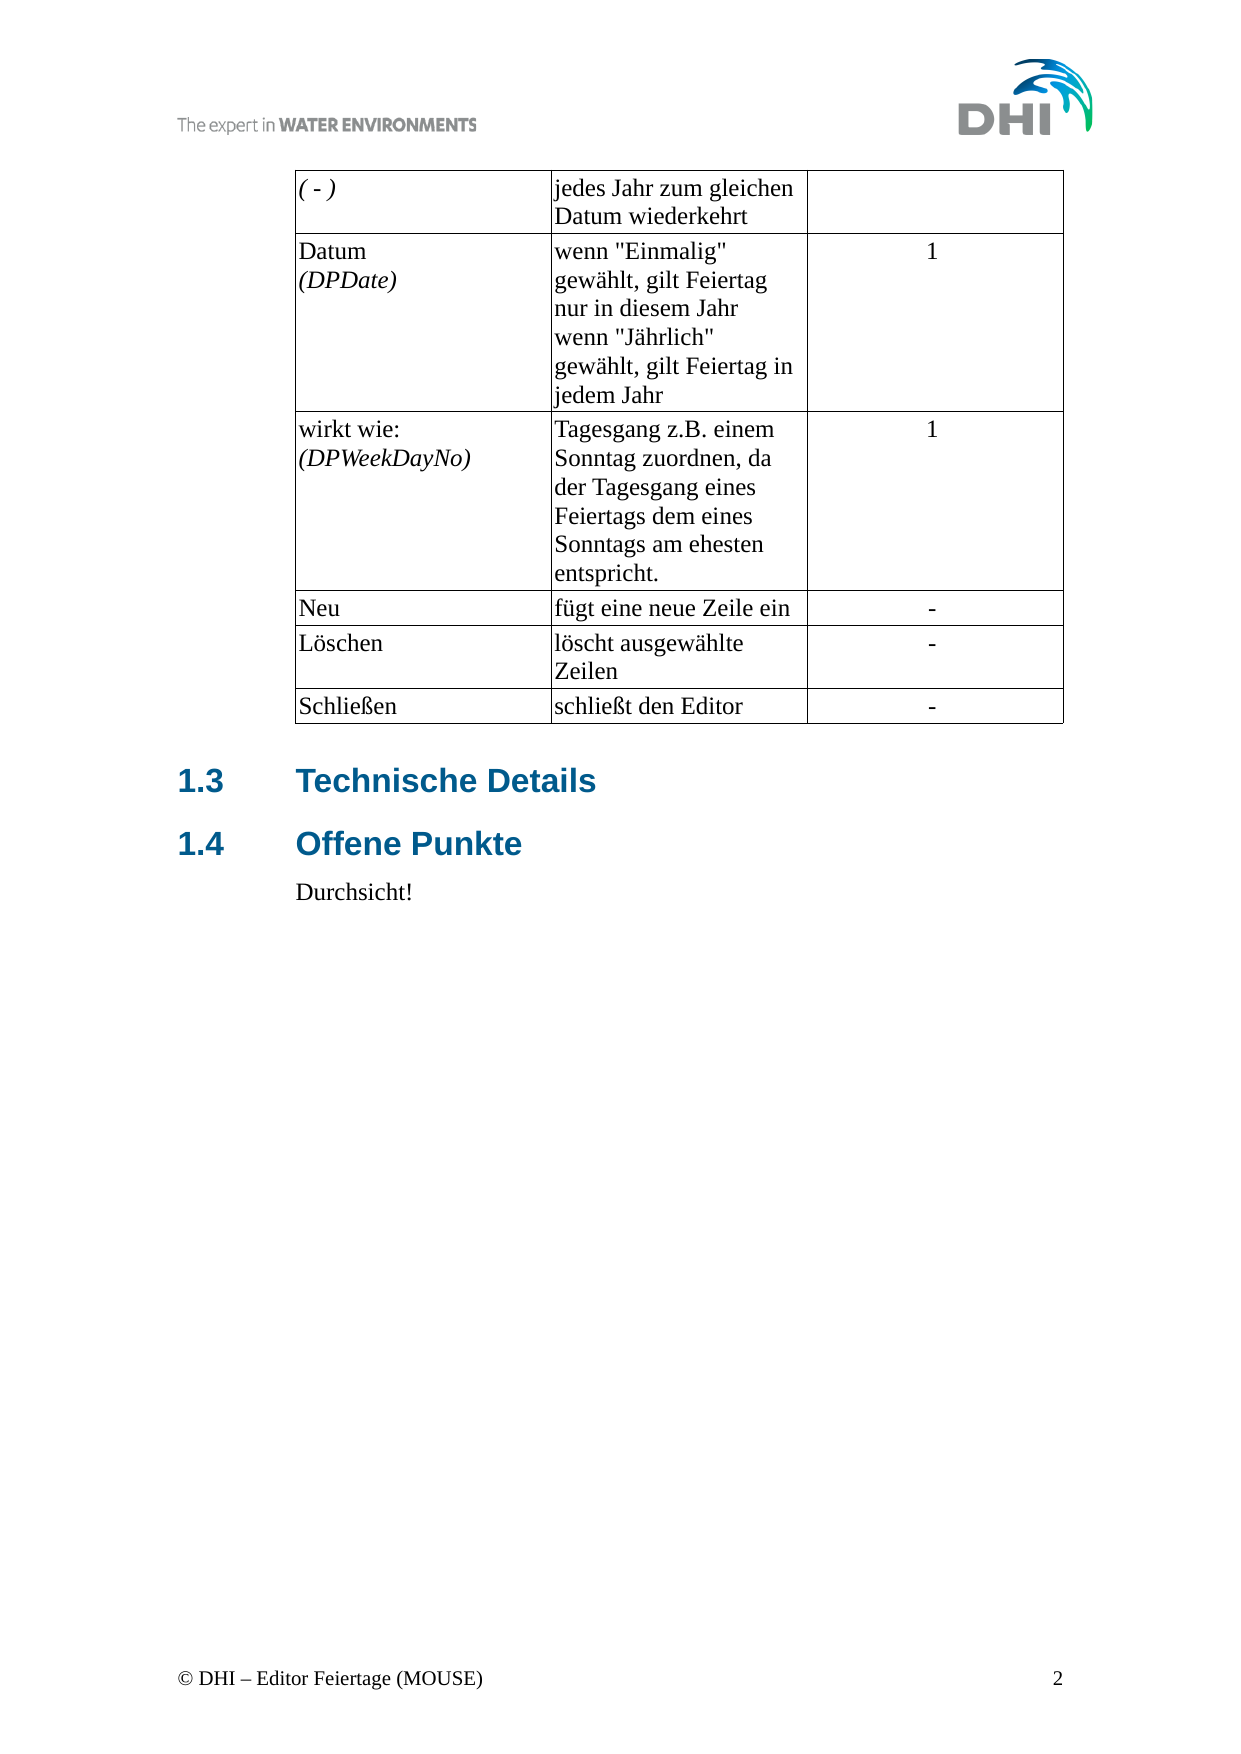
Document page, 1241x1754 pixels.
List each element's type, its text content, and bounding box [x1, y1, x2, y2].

table_cell - [808, 689, 1063, 723]
subtitle Offene Punkte [177, 823, 1063, 862]
table_cell 1 [808, 234, 1063, 411]
table_cell ( - ) [296, 171, 551, 233]
table_cell löscht ausgewählte Zeilen [552, 626, 807, 688]
table_cell [808, 171, 1063, 233]
table_cell jedes Jahr zum gleichen Datum wiederkehrt [552, 171, 807, 233]
picture [958, 59, 1093, 135]
table_cell wenn "Einmalig" gewählt, gilt Feiertag nur in diesem Jahr wenn "Jährlich" gewählt, gilt Feiertag in jedem Jahr [552, 234, 807, 411]
table_cell Schließen [296, 689, 551, 723]
subtitle Technische Details [177, 761, 1063, 800]
table_cell Tagesgang z.B. einem Sonntag zuordnen, da der Tagesgang eines Feiertags dem eines Sonntags am ehesten entspricht. [552, 412, 807, 590]
table_cell wirkt wie: (DPWeekDayNo) [296, 412, 551, 590]
table_cell - [808, 591, 1063, 624]
table_cell 1 [808, 412, 1063, 590]
table_cell Löschen [296, 626, 551, 688]
table_cell fügt eine neue Zeile ein [552, 591, 807, 624]
table_cell schließt den Editor [552, 689, 807, 723]
table_cell Neu [296, 591, 551, 624]
table_cell - [808, 626, 1063, 688]
text Durchsicht! [295, 877, 1063, 906]
table_cell Datum (DPDate) [296, 234, 551, 411]
picture [177, 117, 477, 135]
